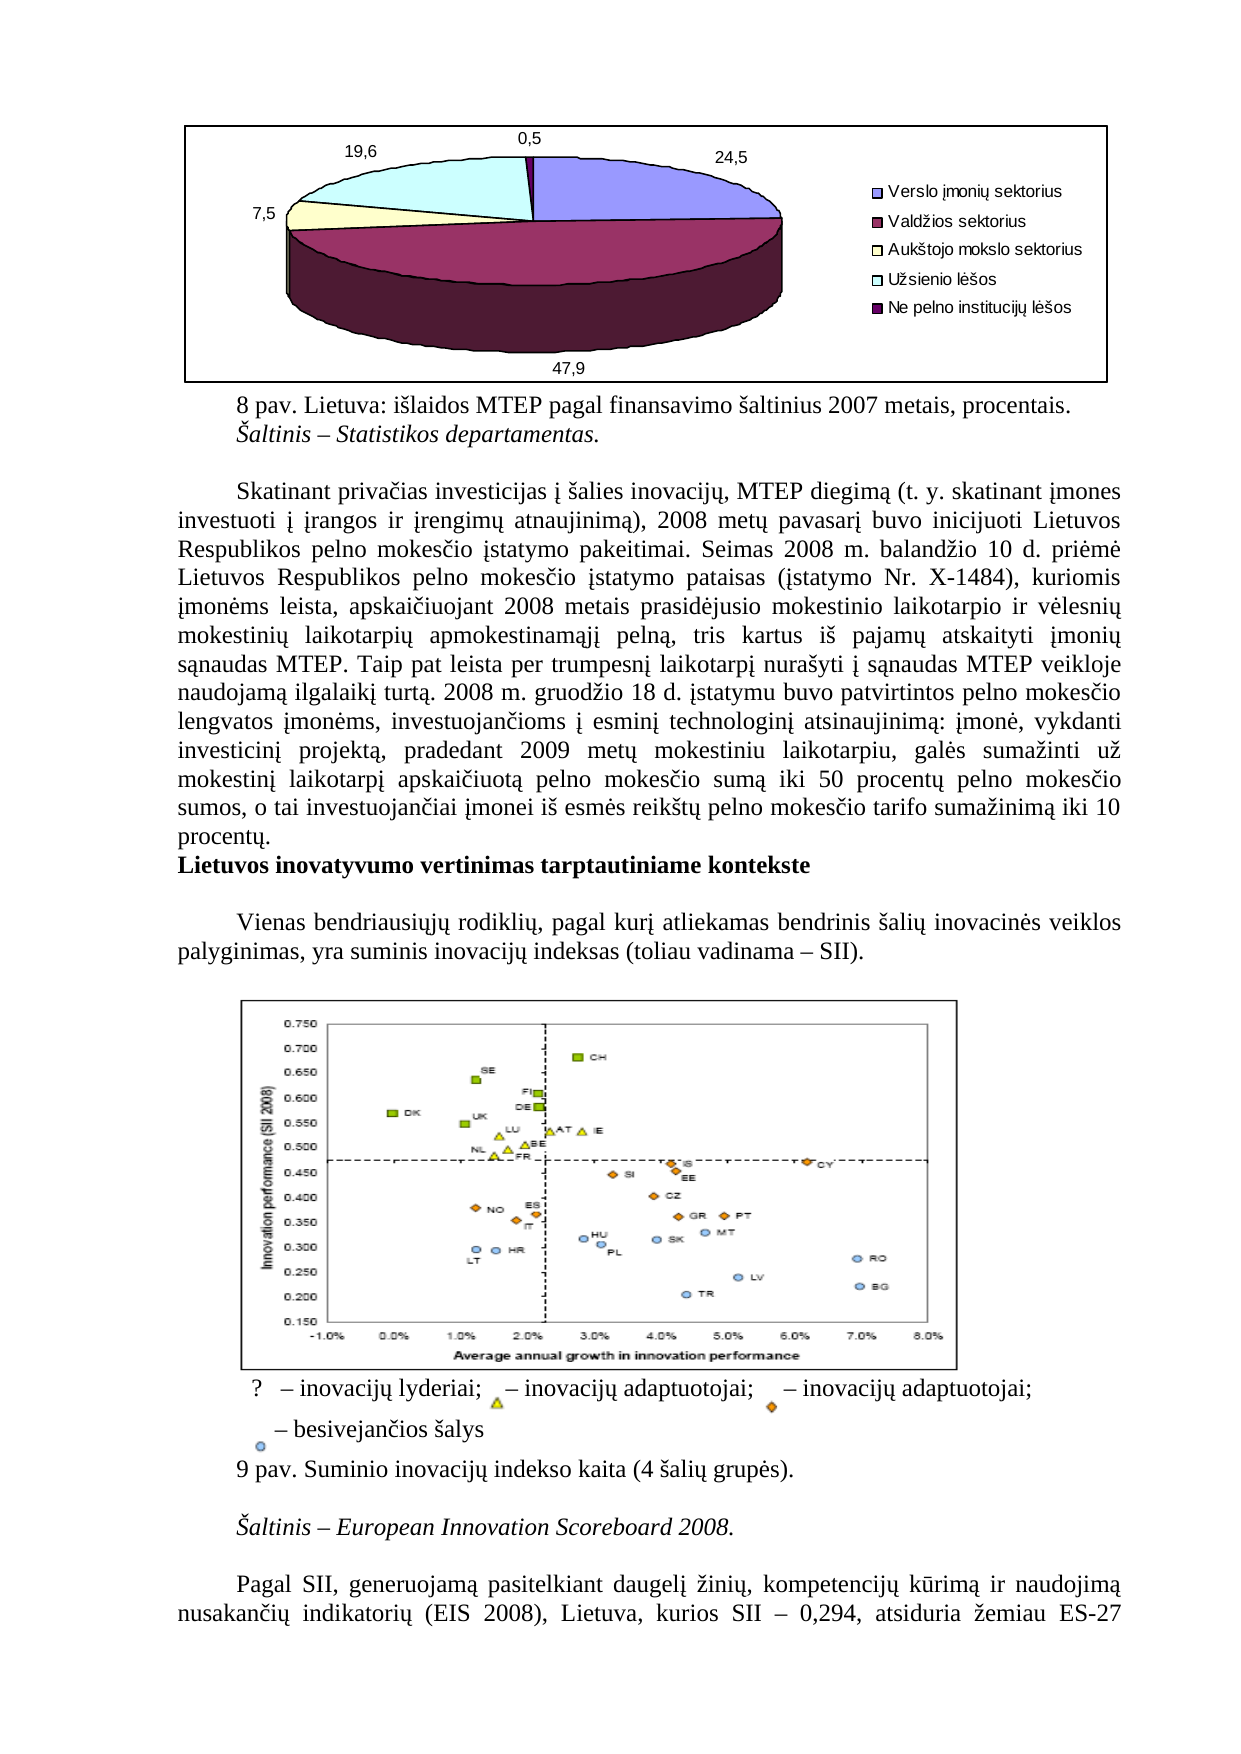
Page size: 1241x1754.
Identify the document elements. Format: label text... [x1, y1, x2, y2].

text 9 pav. Suminio inovacijų indekso kaita (4 šalių grupės). [177, 1454, 1122, 1483]
text Šaltinis – Statistikos departamentas. [177, 419, 1122, 447]
text Vienas bendriausiųjų rodiklių, pagal kurį atliekamas bendrinis šalių inovacinės veiklos palyginimas, yra suminis inovacijų indeksas (toliau vadinama – SII). [177, 907, 1122, 965]
text Lietuvos inovatyvumo vertinimas tarptautiniame kontekste [177, 850, 1122, 879]
text Skatinant privačias investicijas į šalies inovacijų, MTEP diegimą (t. y. skatinant įmones investuoti į įrangos ir įrengimų atnaujinimą), 2008 metų pavasarį buvo inicijuoti Lietuvos Respublikos pelno mokesčio įstatymo pakeitimai. Seimas 2008 m. balandžio 10 d. priėmė Lietuvos Respublikos pelno mokesčio įstatymo pataisas (įstatymo Nr. X-1484), kuriomis įmonėms leista, apskaičiuojant 2008 metais prasidėjusio mokestinio laikotarpio ir vėlesnių mokestinių laikotarpių apmokestinamąjį pelną, tris kartus iš pajamų atskaityti įmonių sąnaudas MTEP. Taip pat leista per trumpesnį laikotarpį nurašyti į sąnaudas MTEP veikloje naudojamą ilgalaikį turtą. 2008 m. gruodžio 18 d. įstatymu buvo patvirtintos pelno mokesčio lengvatos įmonėms, investuojančioms į esminį technologinį atsinaujinimą: įmonė, vykdanti investicinį projektą, pradedant 2009 metų mokestiniu laikotarpiu, galės sumažinti už mokestinį laikotarpį apskaičiuotą pelno mokesčio sumą iki 50 procentų pelno mokesčio sumos, o tai investuojančiai įmonei iš esmės reikštų pelno mokesčio tarifo sumažinimą iki 10 procentų. [177, 476, 1122, 850]
text Pagal SII, generuojamą pasitelkiant daugelį žinių, kompetencijų kūrimą ir naudojimą nusakančių indikatorių (EIS 2008), Lietuva, kurios SII – 0,294, atsiduria žemiau ES-27 [177, 1569, 1122, 1627]
text 8 pav. Lietuva: išlaidos MTEP pagal finansavimo šaltinius 2007 metais, procentais. [177, 390, 1122, 419]
text ? – inovacijų lyderiai; – inovacijų adaptuotojai; – inovacijų adaptuotojai; – besivejančios šalys [251, 1373, 1122, 1454]
text Šaltinis – European Innovation Scoreboard 2008. [177, 1512, 1122, 1541]
